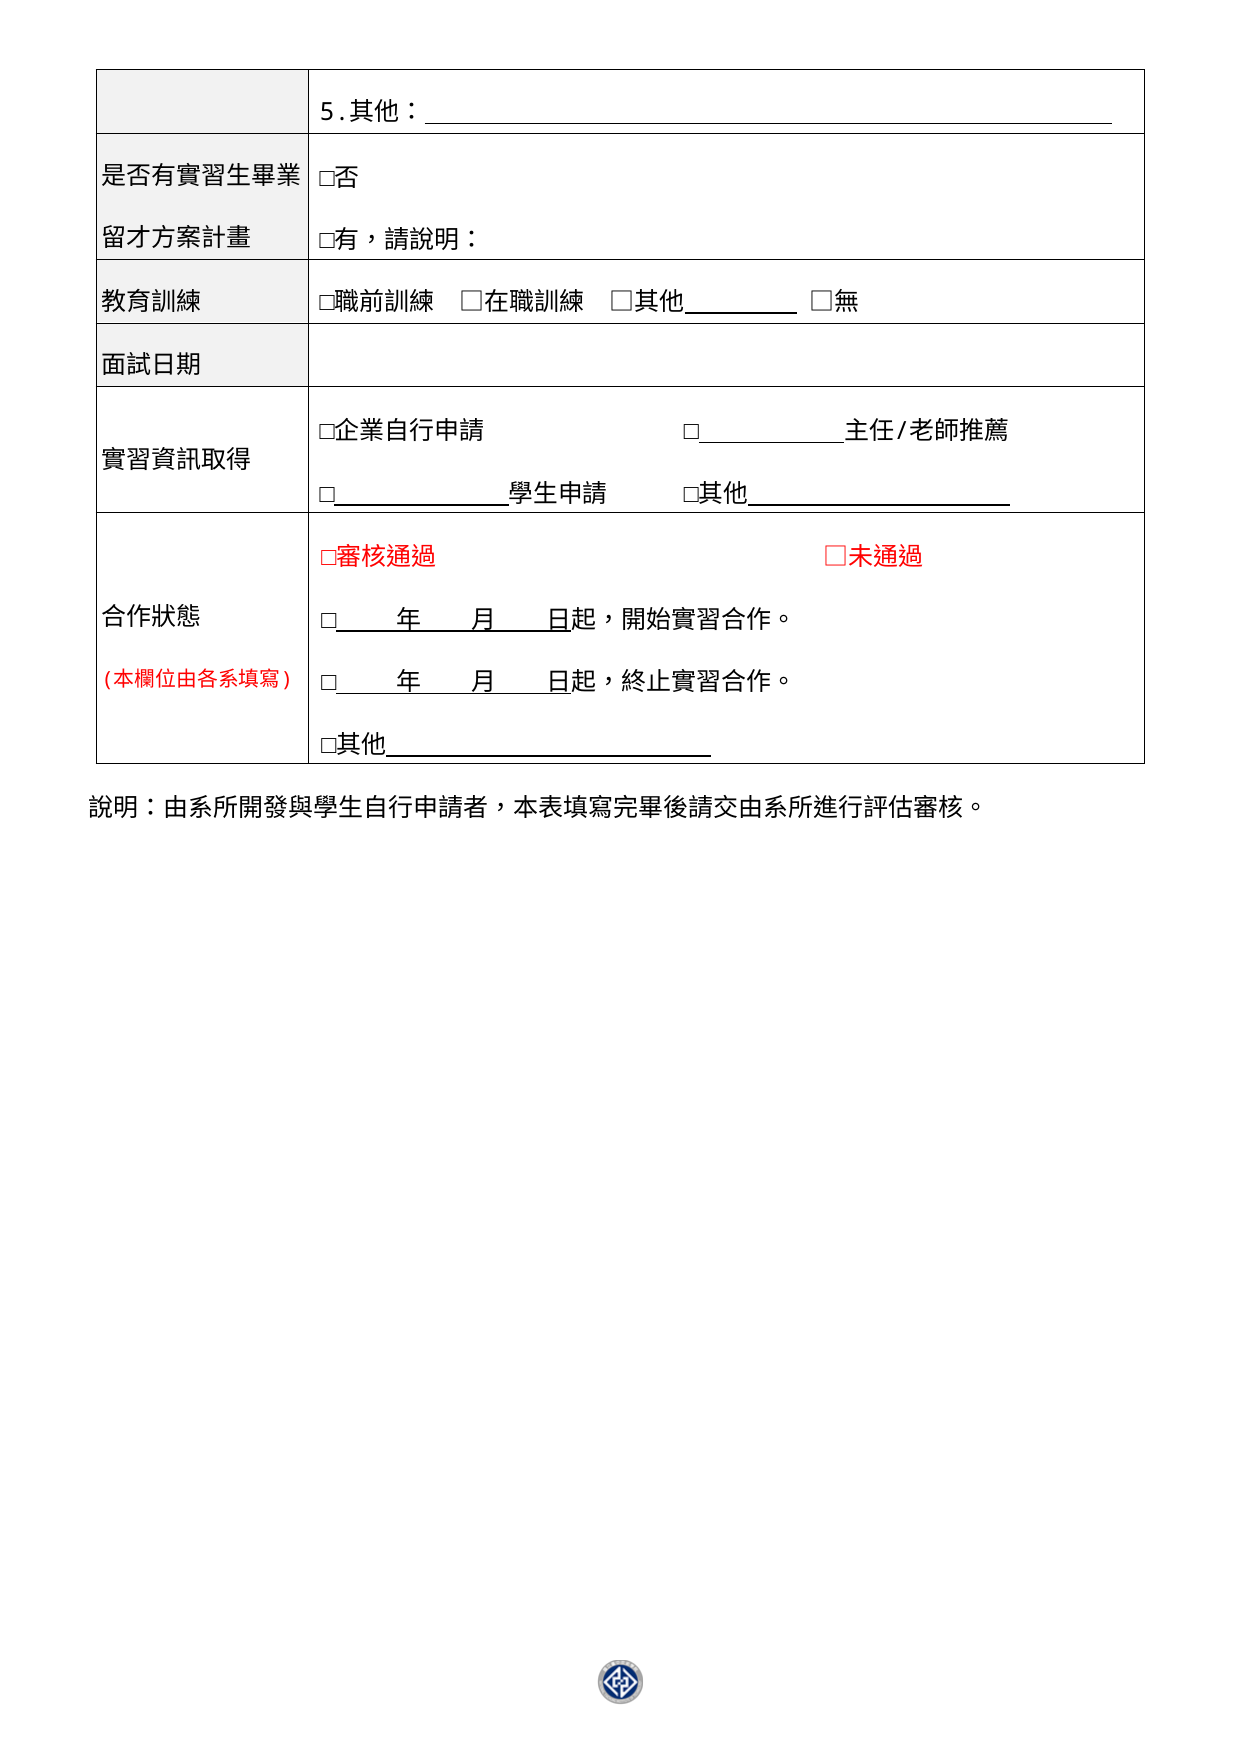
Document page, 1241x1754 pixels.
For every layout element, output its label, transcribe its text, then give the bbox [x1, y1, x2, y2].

table_cell [309, 324, 1144, 386]
table_cell 教育訓練 [97, 260, 308, 322]
table_cell 5.其他： [309, 70, 1144, 133]
table_cell 是否有實習生畢業留才方案計畫 [97, 134, 308, 259]
table_cell 面試日期 [97, 324, 308, 386]
table_cell □否 □有，請說明： [309, 134, 1144, 259]
table_cell [97, 70, 308, 133]
table_cell □企業自行申請 □ 主任/老師推薦 □ 學生申請 □其他 [309, 387, 1144, 512]
table_cell 實習資訊取得 [97, 387, 308, 512]
table_cell □職前訓練 □在職訓練 □其他 □無 [309, 260, 1144, 322]
table_cell 合作狀態 (本欄位由各系填寫) [97, 513, 308, 763]
text 說明：由系所開發與學生自行申請者，本表填寫完畢後請交由系所進行評估審核。 [89, 764, 1152, 827]
table_cell □審核通過 □未通過 □ 年 月 日起，開始實習合作。 □ 年 月 日起，終止實習合作。 □其他 [309, 513, 1144, 763]
